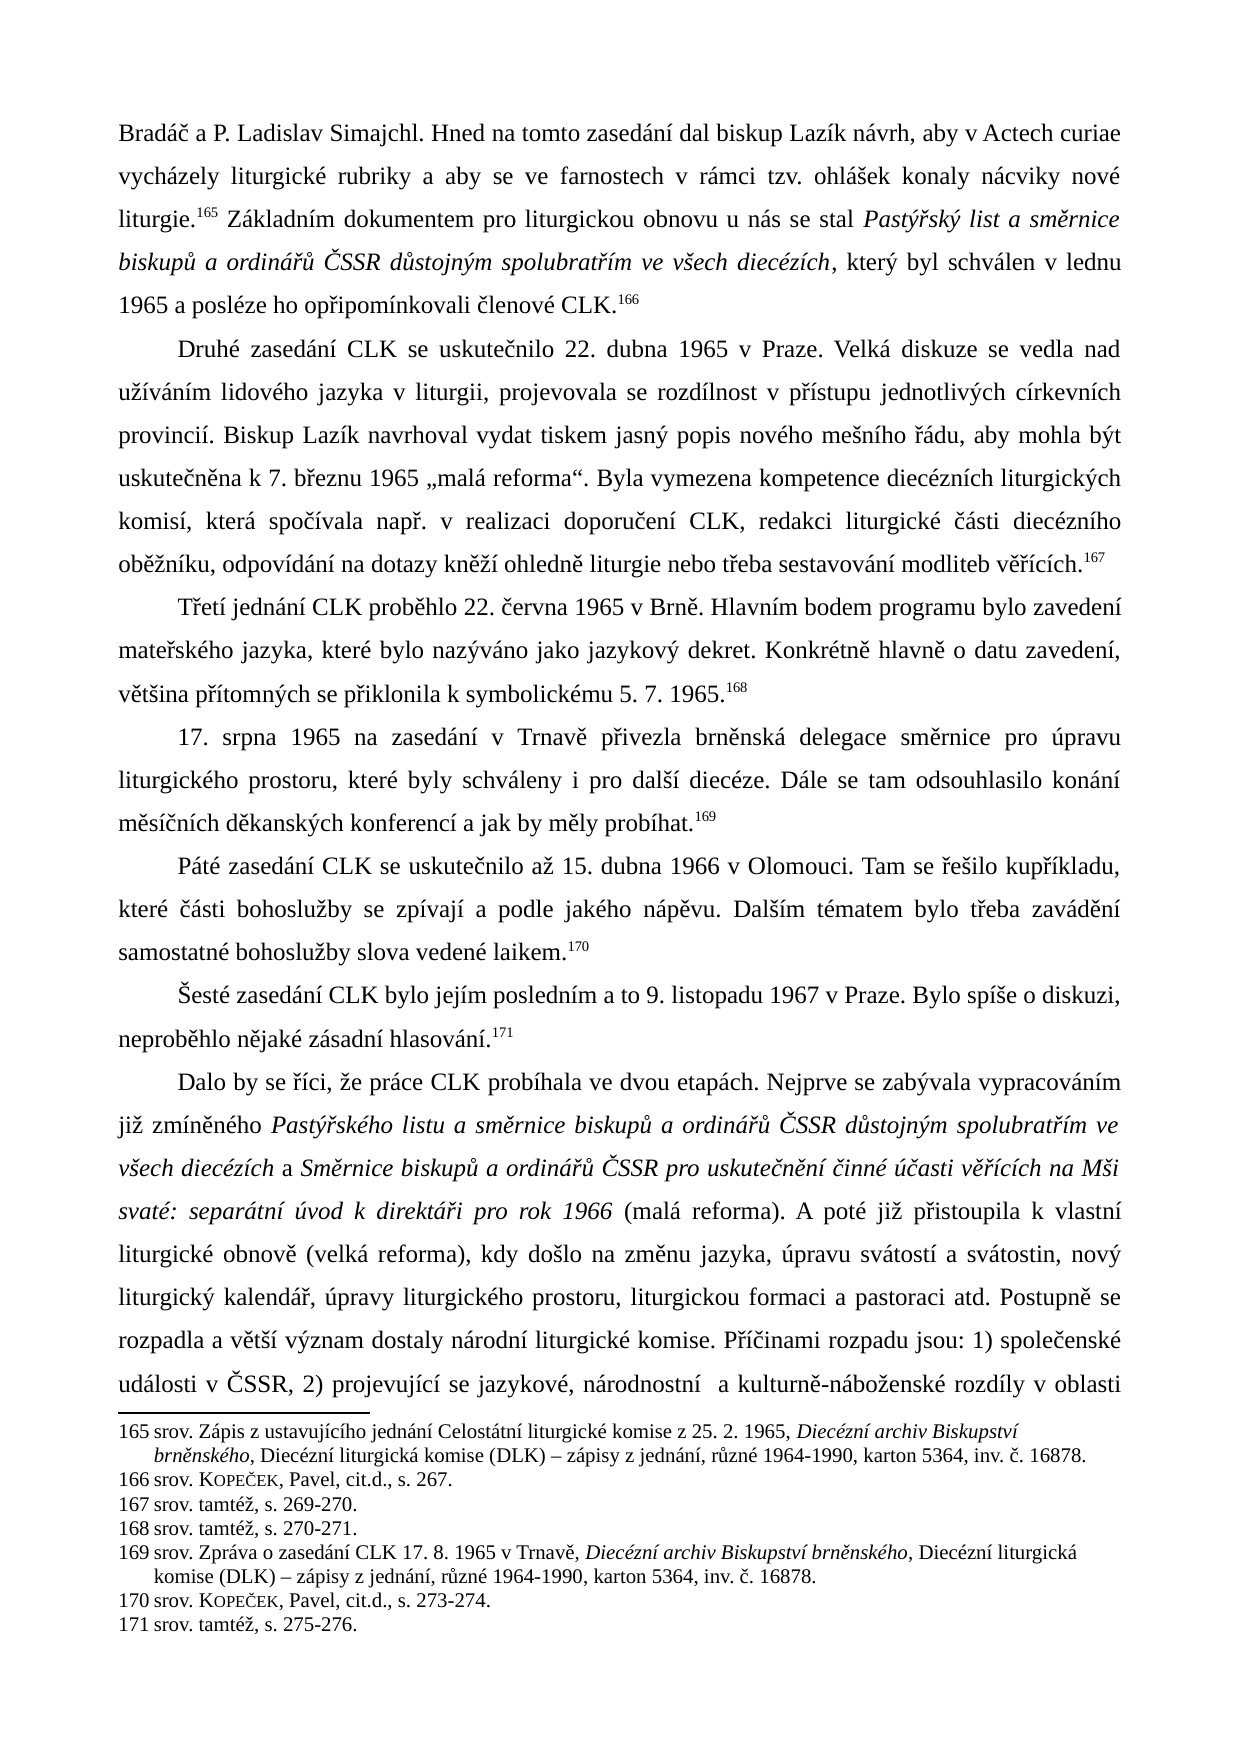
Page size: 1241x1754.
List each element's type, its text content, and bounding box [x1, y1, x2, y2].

text srov. Zápis z ustavujícího jednání Celostátní liturgické komise z 25. 2. 1965, Diecézní archiv Biskupství brněnského, Diecézní liturgická komise (DLK) – zápisy z jednání, různé 1964-1990, karton 5364, inv. č. 16878. [118, 1419, 1122, 1467]
text 17. srpna 1965 na zasedání v Trnavě přivezla brněnská delegace směrnice pro úpravu liturgického prostoru, které byly schváleny i pro další diecéze. Dále se tam odsouhlasilo konání měsíčních děkanských konferencí a jak by měly probíhat. [118, 722, 1122, 837]
text srov. tamtéž, s. 270-271. [118, 1516, 1122, 1539]
text Šesté zasedání CLK bylo jejím posledním a to 9. listopadu 1967 v Praze. Bylo spíše o diskuzi, neproběhlo nějaké zásadní hlasování. [118, 981, 1122, 1052]
text srov. Zpráva o zasedání CLK 17. 8. 1965 v Trnavě, Diecézní archiv Biskupství brněnského, Diecézní liturgická komise (DLK) – zápisy z jednání, různé 1964-1990, karton 5364, inv. č. 16878. [118, 1539, 1122, 1588]
text Dalo by se říci, že práce CLK probíhala ve dvou etapách. Nejprve se zabývala vypracováním již zmíněného Pastýřského listu a směrnice biskupů a ordinářů ČSSR důstojným spolubratřím ve všech diecézích a Směrnice biskupů a ordinářů ČSSR pro uskutečnění činné účasti věřících na Mši svaté: separátní úvod k direktáři pro rok 1966 (malá reforma). A poté již přistoupila k vlastní liturgické obnově (velká reforma), kdy došlo na změnu jazyka, úpravu svátostí a svátostin, nový liturgický kalendář, úpravy liturgického prostoru, liturgickou formaci a pastoraci atd. Postupně se rozpadla a větší význam dostaly národní liturgické komise. Příčinami rozpadu jsou: 1) společenské události v ČSSR, 2) projevující se jazykové, národnostní a kulturně-náboženské rozdíly v oblasti [118, 1067, 1122, 1397]
text srov. tamtéž, s. 269-270. [118, 1491, 1122, 1516]
text srov. Kopeček, Pavel, cit.d., s. 267. [118, 1467, 1122, 1491]
text Bradáč a P. Ladislav Simajchl. Hned na tomto zasedání dal biskup Lazík návrh, aby v Actech curiae vycházely liturgické rubriky a aby se ve farnostech v rámci tzv. ohlášek konaly nácviky nové liturgie. Základním dokumentem pro liturgickou obnovu u nás se stal Pastýřský list a směrnice biskupů a ordinářů ČSSR důstojným spolubratřím ve všech diecézích, který byl schválen v lednu 1965 a posléze ho opřipomínkovali členové CLK. [118, 118, 1122, 319]
text Páté zasedání CLK se uskutečnilo až 15. dubna 1966 v Olomouci. Tam se řešilo kupříkladu, které části bohoslužby se zpívají a podle jakého nápěvu. Dalším tématem bylo třeba zavádění samostatné bohoslužby slova vedené laikem. [118, 851, 1122, 966]
text srov. tamtéž, s. 275-276. [118, 1612, 1122, 1636]
text Třetí jednání CLK proběhlo 22. června 1965 v Brně. Hlavním bodem programu bylo zavedení mateřského jazyka, které bylo nazýváno jako jazykový dekret. Konkrétně hlavně o datu zavedení, většina přítomných se přiklonila k symbolickému 5. 7. 1965. [118, 592, 1122, 707]
text Druhé zasedání CLK se uskutečnilo 22. dubna 1965 v Praze. Velká diskuze se vedla nad užíváním lidového jazyka v liturgii, projevovala se rozdílnost v přístupu jednotlivých církevních provincií. Biskup Lazík navrhoval vydat tiskem jasný popis nového mešního řádu, aby mohla být uskutečněna k 7. březnu 1965 „malá reforma“. Byla vymezena kompetence diecézních liturgických komisí, která spočívala např. v realizaci doporučení CLK, redakci liturgické části diecézního oběžníku, odpovídání na dotazy kněží ohledně liturgie nebo třeba sestavování modliteb věřících. [118, 334, 1122, 578]
text srov. Kopeček, Pavel, cit.d., s. 273-274. [118, 1588, 1122, 1612]
